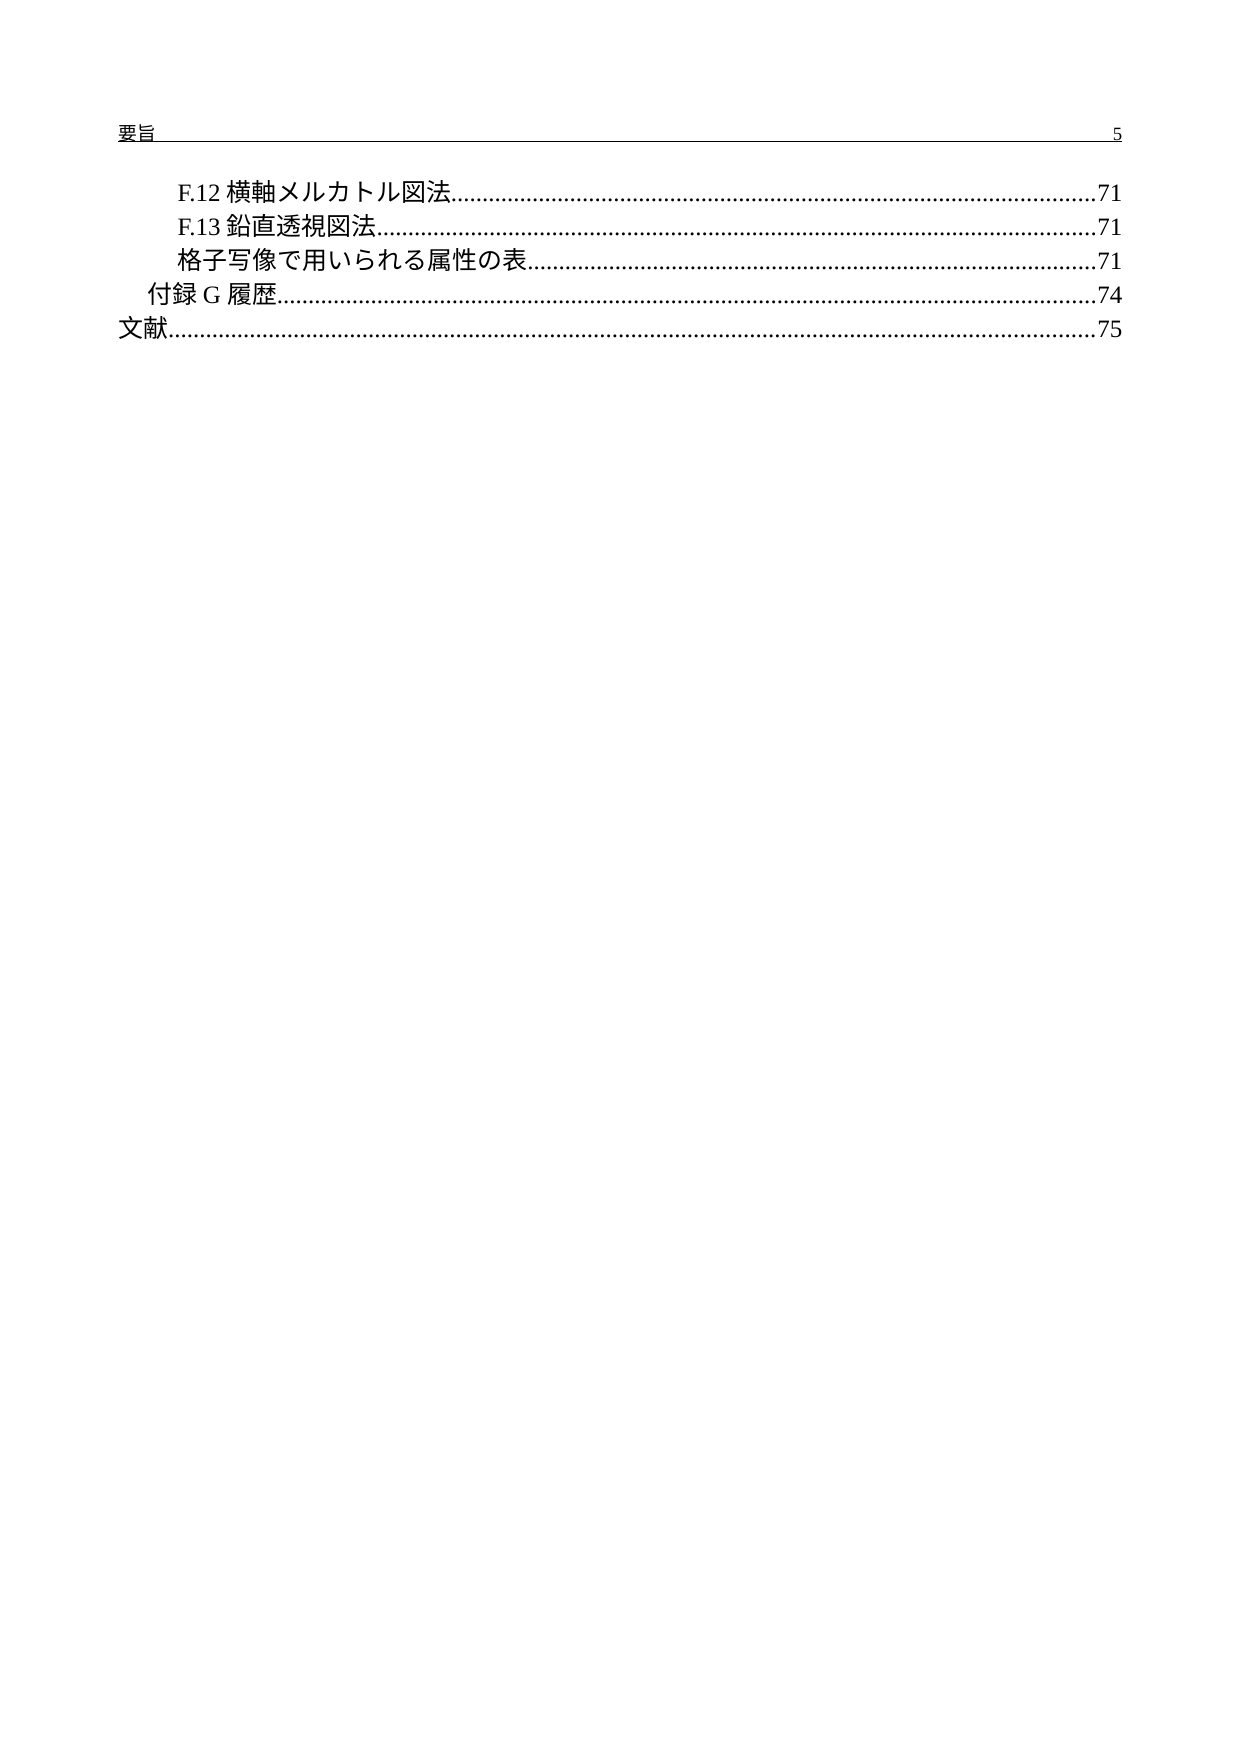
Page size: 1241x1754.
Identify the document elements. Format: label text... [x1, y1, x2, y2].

text 文献 75 [118, 311, 1122, 345]
text F.13 鉛直透視図法 71 [177, 209, 1122, 243]
text 格子写像で用いられる属性の表 71 [177, 243, 1122, 277]
text F.12 横軸メルカトル図法 71 [177, 175, 1122, 209]
text 付録G 履歴 74 [148, 277, 1122, 311]
